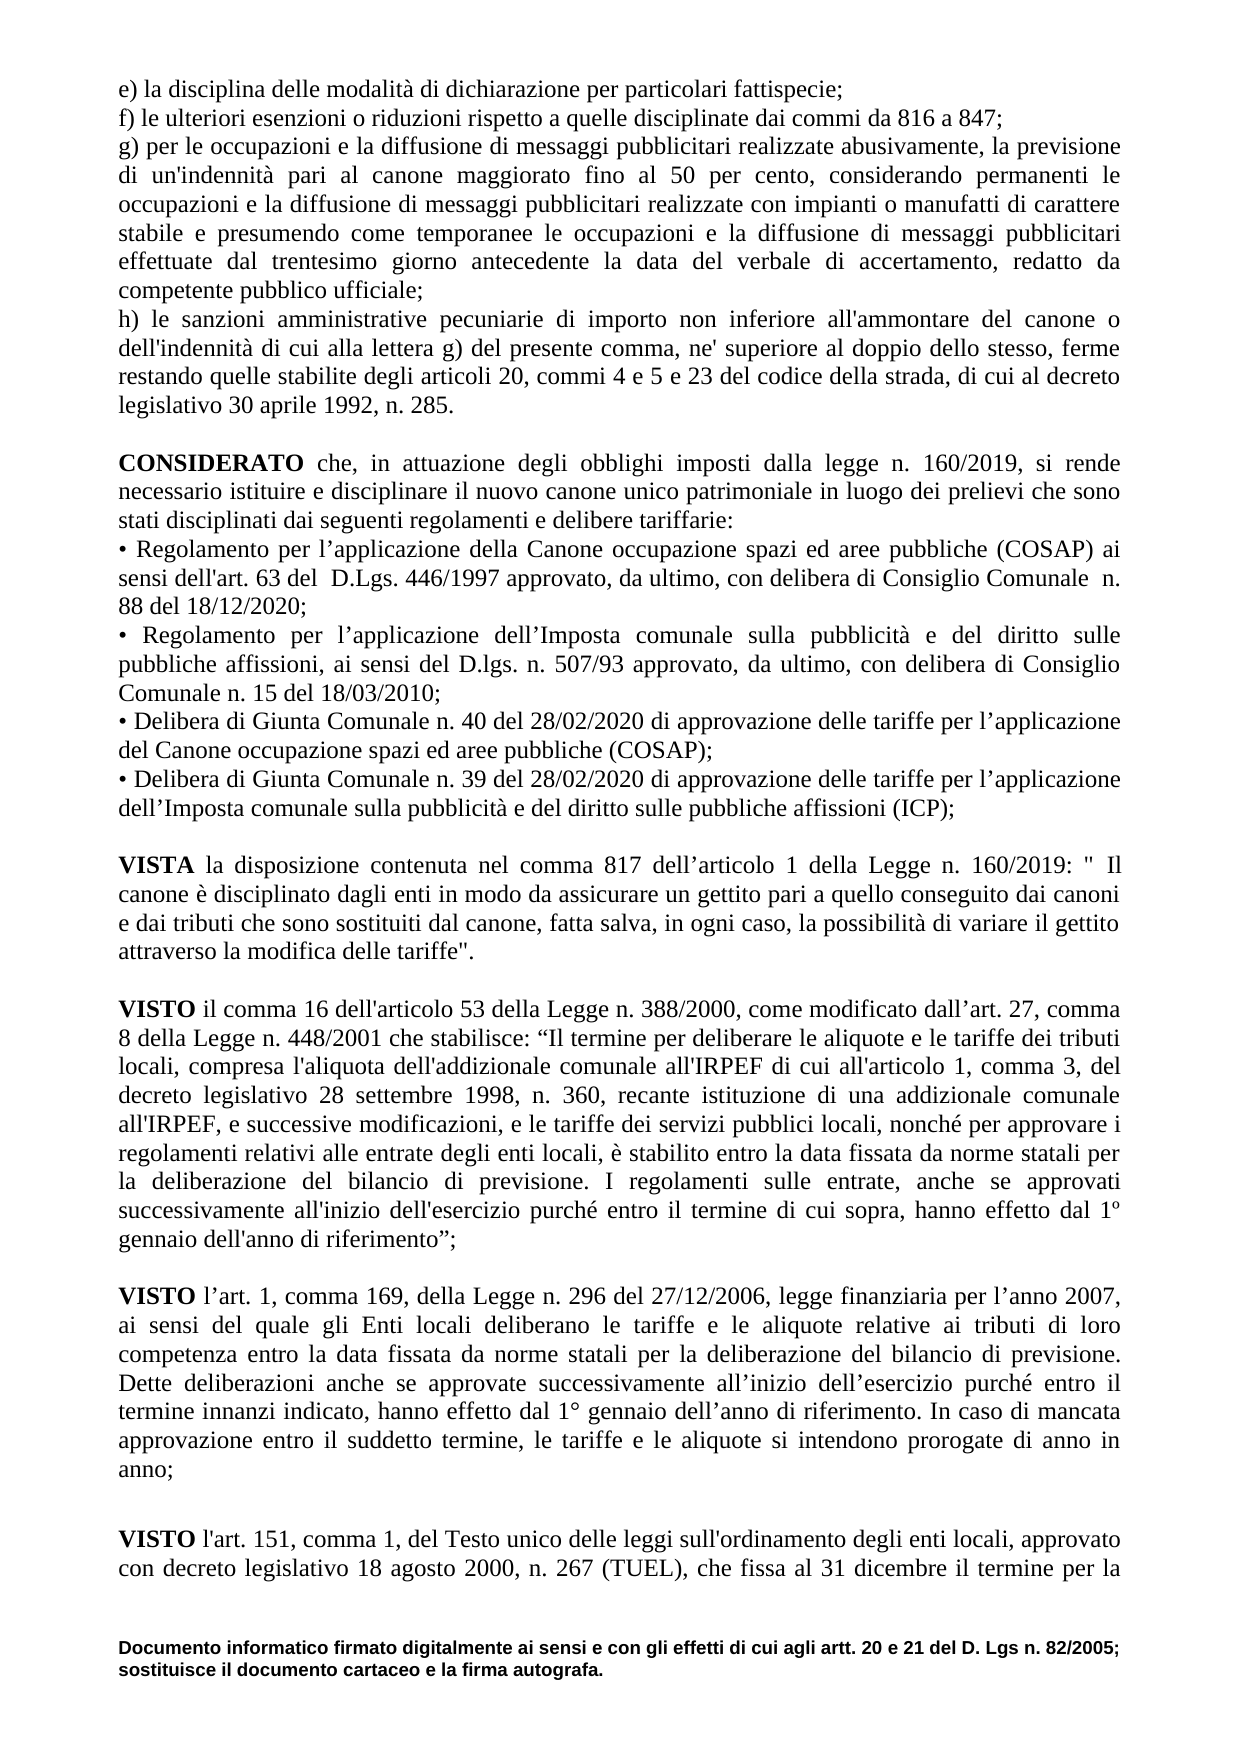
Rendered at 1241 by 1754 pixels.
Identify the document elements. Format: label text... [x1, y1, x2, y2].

text CONSIDERATO che, in attuazione degli obblighi imposti dalla legge n. 160/2019, si rende necessario istituire e disciplinare il nuovo canone unico patrimoniale in luogo dei prelievi che sono stati disciplinati dai seguenti regolamenti e delibere tariffarie: [118, 448, 1122, 534]
text VISTA la disposizione contenuta nel comma 817 dell’articolo 1 della Legge n. 160/2019: " Il canone è disciplinato dagli enti in modo da assicurare un gettito pari a quello conseguito dai canoni e dai tributi che sono sostituiti dal canone, fatta salva, in ogni caso, la possibilità di variare il gettito attraverso la modifica delle tariffe". [118, 850, 1122, 965]
text h) le sanzioni amministrative pecuniarie di importo non inferiore all'ammontare del canone o dell'indennità di cui alla lettera g) del presente comma, ne' superiore al doppio dello stesso, ferme restando quelle stabilite degli articoli 20, commi 4 e 5 e 23 del codice della strada, di cui al decreto legislativo 30 aprile 1992, n. 285. [118, 304, 1122, 419]
text • Regolamento per l’applicazione dell’Imposta comunale sulla pubblicità e del diritto sulle pubbliche affissioni, ai sensi del D.lgs. n. 507/93 approvato, da ultimo, con delibera di Consiglio Comunale n. 15 del 18/03/2010; [118, 620, 1122, 706]
text VISTO l'art. 151, comma 1, del Testo unico delle leggi sull'ordinamento degli enti locali, approvato con decreto legislativo 18 agosto 2000, n. 267 (TUEL), che fissa al 31 dicembre il termine per la [118, 1524, 1122, 1581]
text e) la disciplina delle modalità di dichiarazione per particolari fattispecie; [118, 74, 1122, 103]
text VISTO l’art. 1, comma 169, della Legge n. 296 del 27/12/2006, legge finanziaria per l’anno 2007, ai sensi del quale gli Enti locali deliberano le tariffe e le aliquote relative ai tributi di loro competenza entro la data fissata da norme statali per la deliberazione del bilancio di previsione. Dette deliberazioni anche se approvate successivamente all’inizio dell’esercizio purché entro il termine innanzi indicato, hanno effetto dal 1° gennaio dell’anno di riferimento. In caso di mancata approvazione entro il suddetto termine, le tariffe e le aliquote si intendono prorogate di anno in anno; [118, 1281, 1122, 1483]
text • Delibera di Giunta Comunale n. 39 del 28/02/2020 di approvazione delle tariffe per l’applicazione dell’Imposta comunale sulla pubblicità e del diritto sulle pubbliche affissioni (ICP); [118, 764, 1122, 821]
text • Regolamento per l’applicazione della Canone occupazione spazi ed aree pubbliche (COSAP) ai sensi dell'art. 63 del D.Lgs. 446/1997 approvato, da ultimo, con delibera di Consiglio Comunale n. 88 del 18/12/2020; [118, 534, 1122, 620]
text • Delibera di Giunta Comunale n. 40 del 28/02/2020 di approvazione delle tariffe per l’applicazione del Canone occupazione spazi ed aree pubbliche (COSAP); [118, 706, 1122, 764]
text f) le ulteriori esenzioni o riduzioni rispetto a quelle disciplinate dai commi da 816 a 847; [118, 103, 1122, 131]
text VISTO il comma 16 dell'articolo 53 della Legge n. 388/2000, come modificato dall’art. 27, comma 8 della Legge n. 448/2001 che stabilisce: “Il termine per deliberare le aliquote e le tariffe dei tributi locali, compresa l'aliquota dell'addizionale comunale all'IRPEF di cui all'articolo 1, comma 3, del decreto legislativo 28 settembre 1998, n. 360, recante istituzione di una addizionale comunale all'IRPEF, e successive modificazioni, e le tariffe dei servizi pubblici locali, nonché per approvare i regolamenti relativi alle entrate degli enti locali, è stabilito entro la data fissata da norme statali per la deliberazione del bilancio di previsione. I regolamenti sulle entrate, anche se approvati successivamente all'inizio dell'esercizio purché entro il termine di cui sopra, hanno effetto dal 1º gennaio dell'anno di riferimento”; [118, 994, 1122, 1253]
text g) per le occupazioni e la diffusione di messaggi pubblicitari realizzate abusivamente, la previsione di un'indennità pari al canone maggiorato fino al 50 per cento, considerando permanenti le occupazioni e la diffusione di messaggi pubblicitari realizzate con impianti o manufatti di carattere stabile e presumendo come temporanee le occupazioni e la diffusione di messaggi pubblicitari effettuate dal trentesimo giorno antecedente la data del verbale di accertamento, redatto da competente pubblico ufficiale; [118, 131, 1122, 304]
